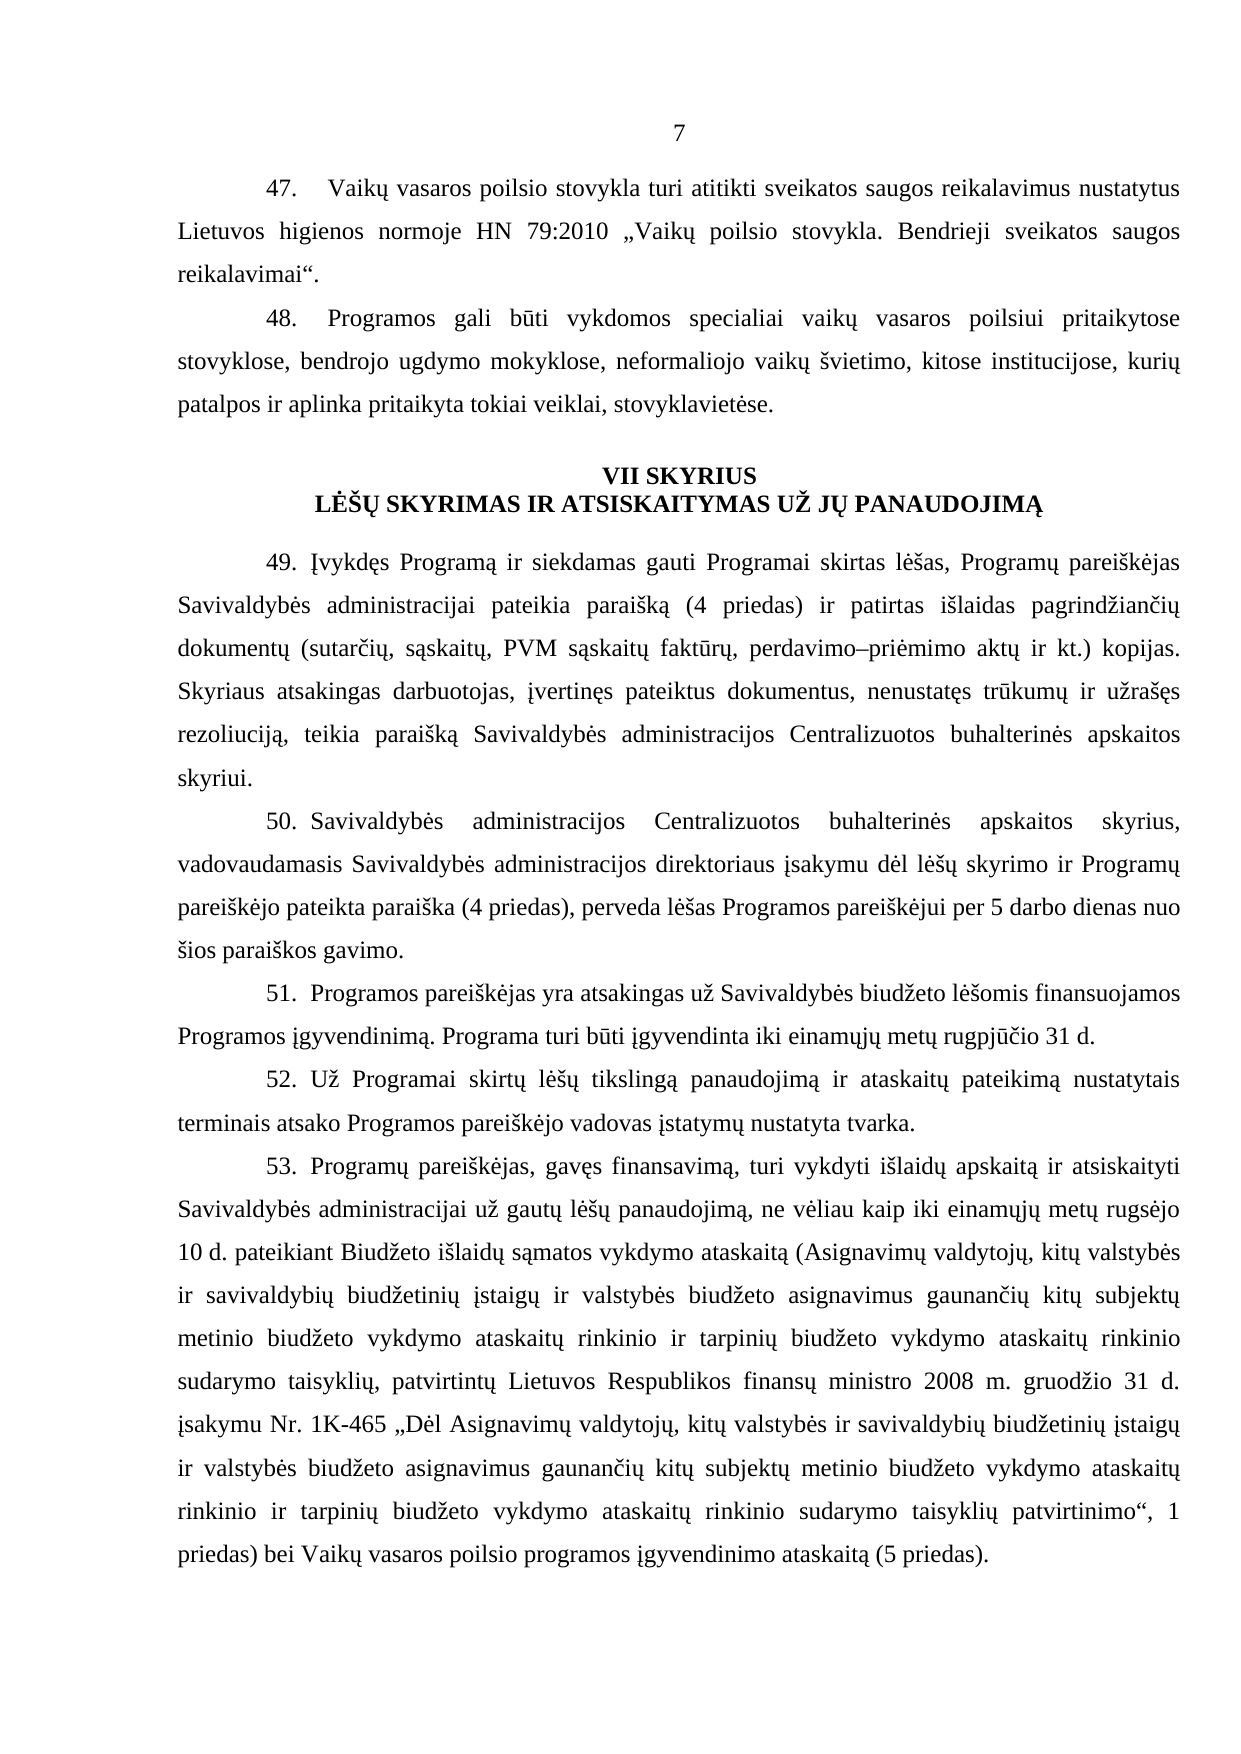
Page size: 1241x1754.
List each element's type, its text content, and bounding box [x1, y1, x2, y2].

text VII SKYRIUS [177, 461, 1181, 489]
text 47. Vaikų vasaros poilsio stovykla turi atitikti sveikatos saugos reikalavimus nustatytus Lietuvos higienos normoje HN 79:2010 „Vaikų poilsio stovykla. Bendrieji sveikatos saugos reikalavimai“. [177, 173, 1181, 288]
text 51. Programos pareiškėjas yra atsakingas už Savivaldybės biudžeto lėšomis finansuojamos Programos įgyvendinimą. Programa turi būti įgyvendinta iki einamųjų metų rugpjūčio 31 d. [177, 978, 1181, 1050]
text 52. Už Programai skirtų lėšų tikslingą panaudojimą ir ataskaitų pateikimą nustatytais terminais atsako Programos pareiškėjo vadovas įstatymų nustatyta tvarka. [177, 1064, 1181, 1136]
text 50. Savivaldybės administracijos Centralizuotos buhalterinės apskaitos skyrius, vadovaudamasis Savivaldybės administracijos direktoriaus įsakymu dėl lėšų skyrimo ir Programų pareiškėjo pateikta paraiška (4 priedas), perveda lėšas Programos pareiškėjui per 5 darbo dienas nuo šios paraiškos gavimo. [177, 806, 1181, 964]
text 49. Įvykdęs Programą ir siekdamas gauti Programai skirtas lėšas, Programų pareiškėjas Savivaldybės administracijai pateikia paraišką (4 priedas) ir patirtas išlaidas pagrindžiančių dokumentų (sutarčių, sąskaitų, PVM sąskaitų faktūrų, perdavimo–priėmimo aktų ir kt.) kopijas. Skyriaus atsakingas darbuotojas, įvertinęs pateiktus dokumentus, nenustatęs trūkumų ir užrašęs rezoliuciją, teikia paraišką Savivaldybės administracijos Centralizuotos buhalterinės apskaitos skyriui. [177, 547, 1181, 791]
text LĖŠŲ SKYRIMAS IR ATSISKAITYMAS UŽ JŲ PANAUDOJIMĄ [177, 489, 1181, 518]
text 48. Programos gali būti vykdomos specialiai vaikų vasaros poilsiui pritaikytose stovyklose, bendrojo ugdymo mokyklose, neformaliojo vaikų švietimo, kitose institucijose, kurių patalpos ir aplinka pritaikyta tokiai veiklai, stovyklavietėse. [177, 303, 1181, 418]
text 53. Programų pareiškėjas, gavęs finansavimą, turi vykdyti išlaidų apskaitą ir atsiskaityti Savivaldybės administracijai už gautų lėšų panaudojimą, ne vėliau kaip iki einamųjų metų rugsėjo 10 d. pateikiant Biudžeto išlaidų sąmatos vykdymo ataskaitą (Asignavimų valdytojų, kitų valstybės ir savivaldybių biudžetinių įstaigų ir valstybės biudžeto asignavimus gaunančių kitų subjektų metinio biudžeto vykdymo ataskaitų rinkinio ir tarpinių biudžeto vykdymo ataskaitų rinkinio sudarymo taisyklių, patvirtintų Lietuvos Respublikos finansų ministro 2008 m. gruodžio 31 d. įsakymu Nr. 1K-465 „Dėl Asignavimų valdytojų, kitų valstybės ir savivaldybių biudžetinių įstaigų ir valstybės biudžeto asignavimus gaunančių kitų subjektų metinio biudžeto vykdymo ataskaitų rinkinio ir tarpinių biudžeto vykdymo ataskaitų rinkinio sudarymo taisyklių patvirtinimo“, 1 priedas) bei Vaikų vasaros poilsio programos įgyvendinimo ataskaitą (5 priedas). [177, 1151, 1181, 1568]
